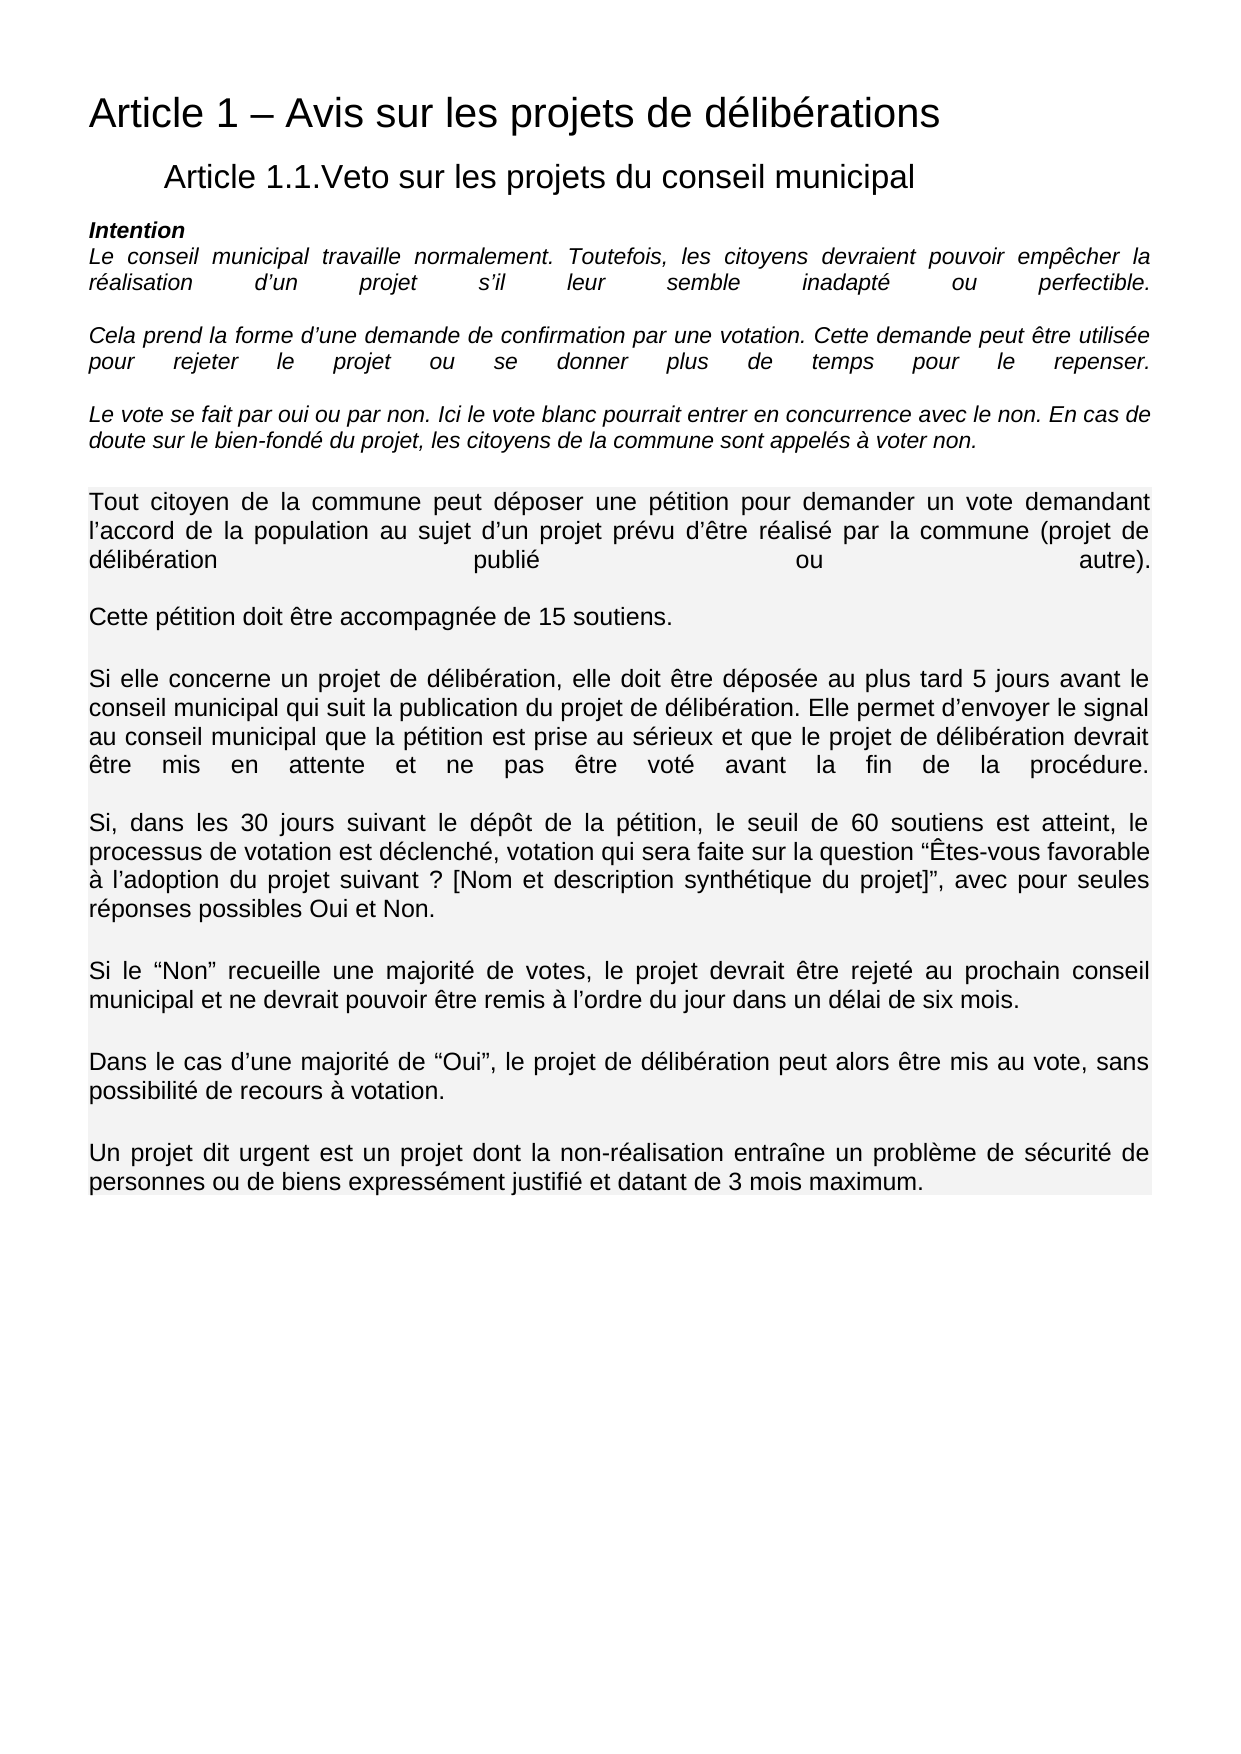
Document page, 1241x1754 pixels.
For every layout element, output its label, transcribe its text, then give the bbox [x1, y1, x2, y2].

subtitle Tout citoyen de la commune peut déposer une pétition pour demander un vote demandant l’accord de la population au sujet d’un projet prévu d’être réalisé par la commune (projet de délibération publié ou autre). Cette pétition doit être accompagnée de 15 soutiens. [88, 487, 1152, 631]
subtitle Un projet dit urgent est un projet dont la non-réalisation entraîne un problème de sécurité de personnes ou de biens expressément justifié et datant de 3 mois maximum. [88, 1138, 1152, 1195]
subtitle Article 1.1.Veto sur les projets du conseil municipal [163, 157, 1152, 196]
subtitle Le conseil municipal travaille normalement. Toutefois, les citoyens devraient pouvoir empêcher la réalisation d’un projet s’il leur semble inadapté ou perfectible. [88, 243, 1152, 322]
subtitle Cela prend la forme d’une demande de confirmation par une votation. Cette demande peut être utilisée pour rejeter le projet ou se donner plus de temps pour le repenser. Le vote se fait par oui ou par non. Ici le vote blanc pourrait entrer en concurrence avec le non. En cas de doute sur le bien-fondé du projet, les citoyens de la commune sont appelés à voter non. [88, 322, 1152, 454]
subtitle Article 1 – Avis sur les projets de délibérations [88, 88, 1152, 136]
subtitle Dans le cas d’une majorité de “Oui”, le projet de délibération peut alors être mis au vote, sans possibilité de recours à votation. [88, 1047, 1152, 1104]
subtitle Si le “Non” recueille une majorité de votes, le projet devrait être rejeté au prochain conseil municipal et ne devrait pouvoir être remis à l’ordre du jour dans un délai de six mois. [88, 956, 1152, 1014]
subtitle Intention [88, 217, 1152, 243]
subtitle Si elle concerne un projet de délibération, elle doit être déposée au plus tard 5 jours avant le conseil municipal qui suit la publication du projet de délibération. Elle permet d’envoyer le signal au conseil municipal que la pétition est prise au sérieux et que le projet de délibération devrait être mis en attente et ne pas être voté avant la fin de la procédure. Si, dans les 30 jours suivant le dépôt de la pétition, le seuil de 60 soutiens est atteint, le processus de votation est déclenché, votation qui sera faite sur la question “Êtes-vous favorable à l’adoption du projet suivant ? [Nom et description synthétique du projet]”, avec pour seules réponses possibles Oui et Non. [88, 664, 1152, 923]
